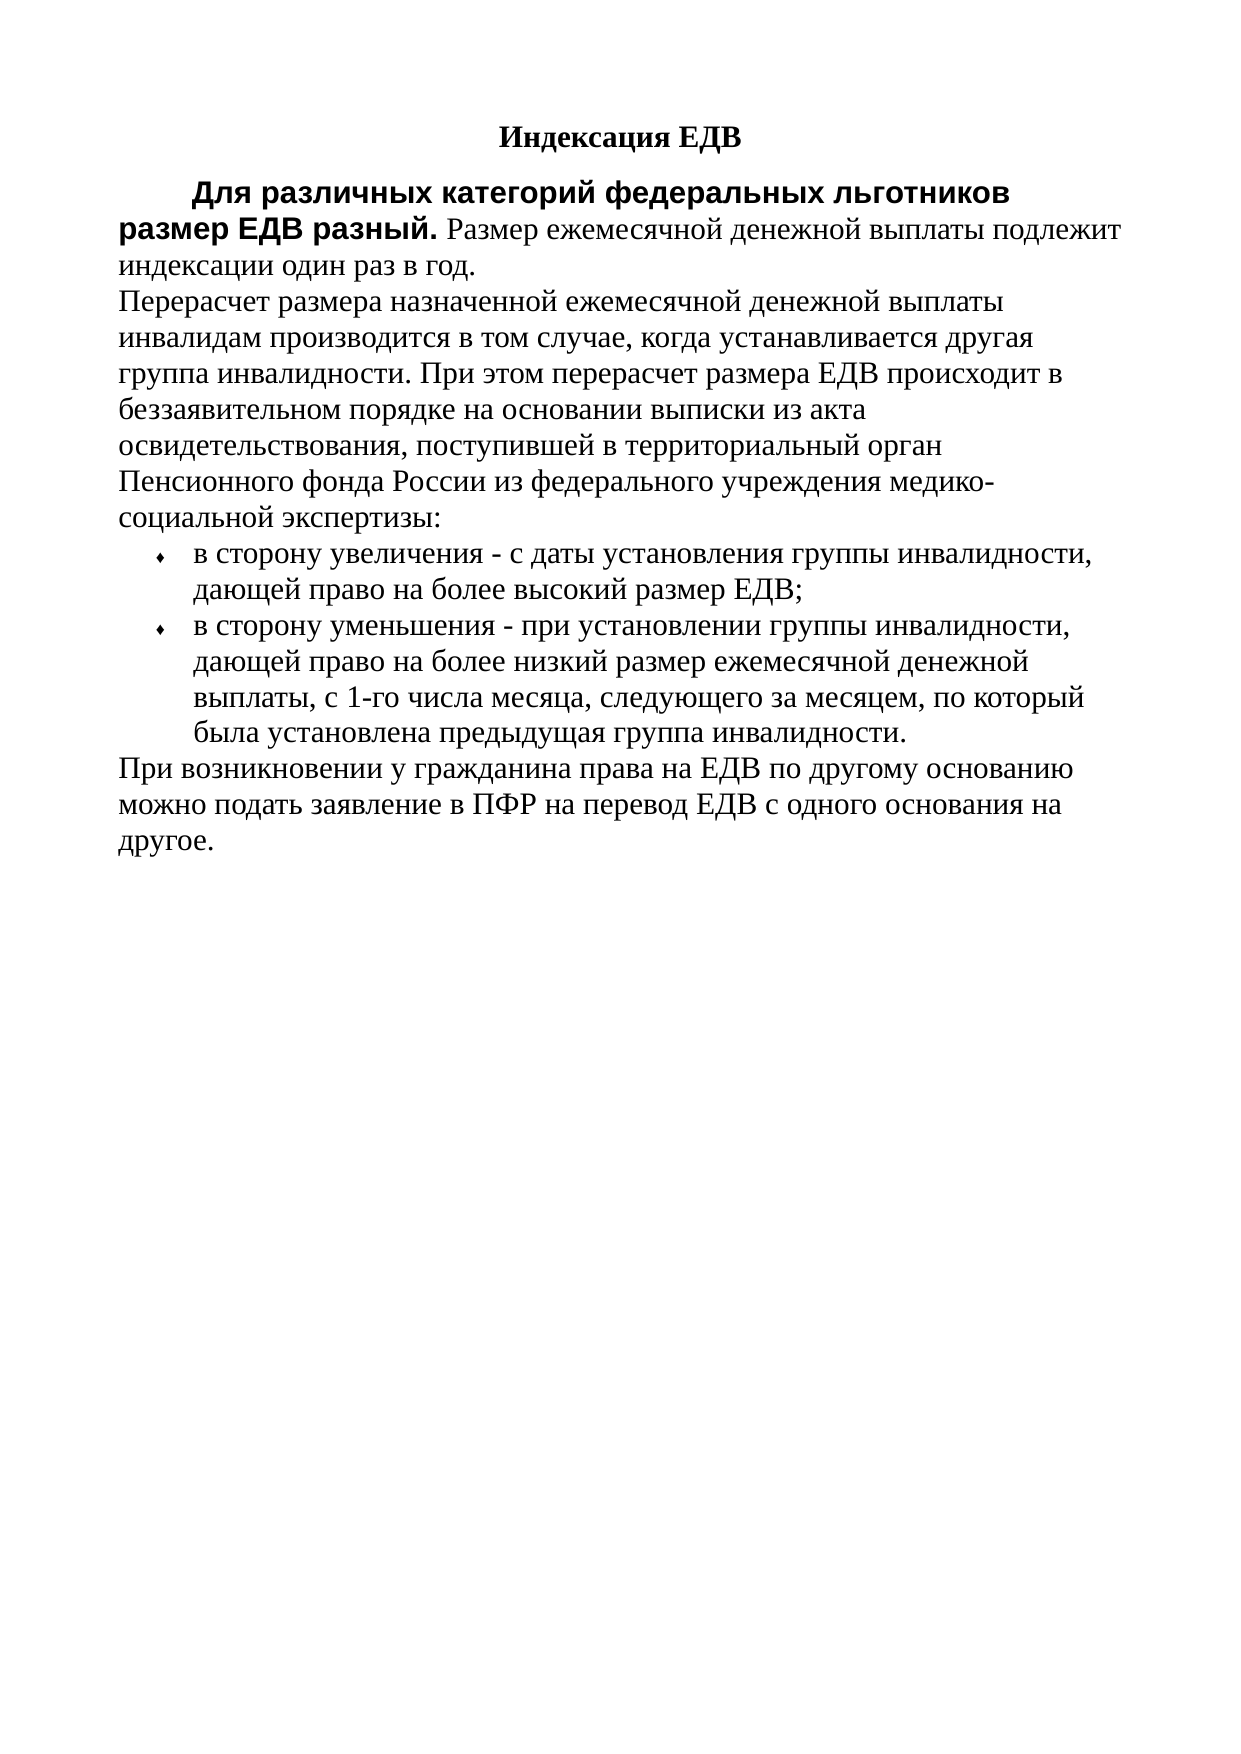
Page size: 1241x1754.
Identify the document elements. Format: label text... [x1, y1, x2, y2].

text При возникновении у гражданина права на ЕДВ по другому основанию можно подать заявление в ПФР на перевод ЕДВ с одного основания на другое. [118, 750, 1122, 857]
list в сторону увеличения - с даты установления группы инвалидности, дающей право на более высокий размер ЕДВ; [156, 534, 1122, 606]
text Для различных категорий федеральных льготников размер ЕДВ разный. Размер ежемесячной денежной выплаты подлежит индексации один раз в год. [118, 174, 1122, 282]
text Перерасчет размера назначенной ежемесячной денежной выплаты инвалидам производится в том случае, когда устанавливается другая группа инвалидности. При этом перерасчет размера ЕДВ происходит в беззаявительном порядке на основании выписки из акта освидетельствования, поступившей в территориальный орган Пенсионного фонда России из федерального учреждения медико- социальной экспертизы: [118, 282, 1122, 534]
text Индексация ЕДВ [118, 118, 1122, 154]
list в сторону уменьшения - при установлении группы инвалидности, дающей право на более низкий размер ежемесячной денежной выплаты, с 1-го числа месяца, следующего за месяцем, по который была установлена предыдущая группа инвалидности. [156, 606, 1122, 750]
